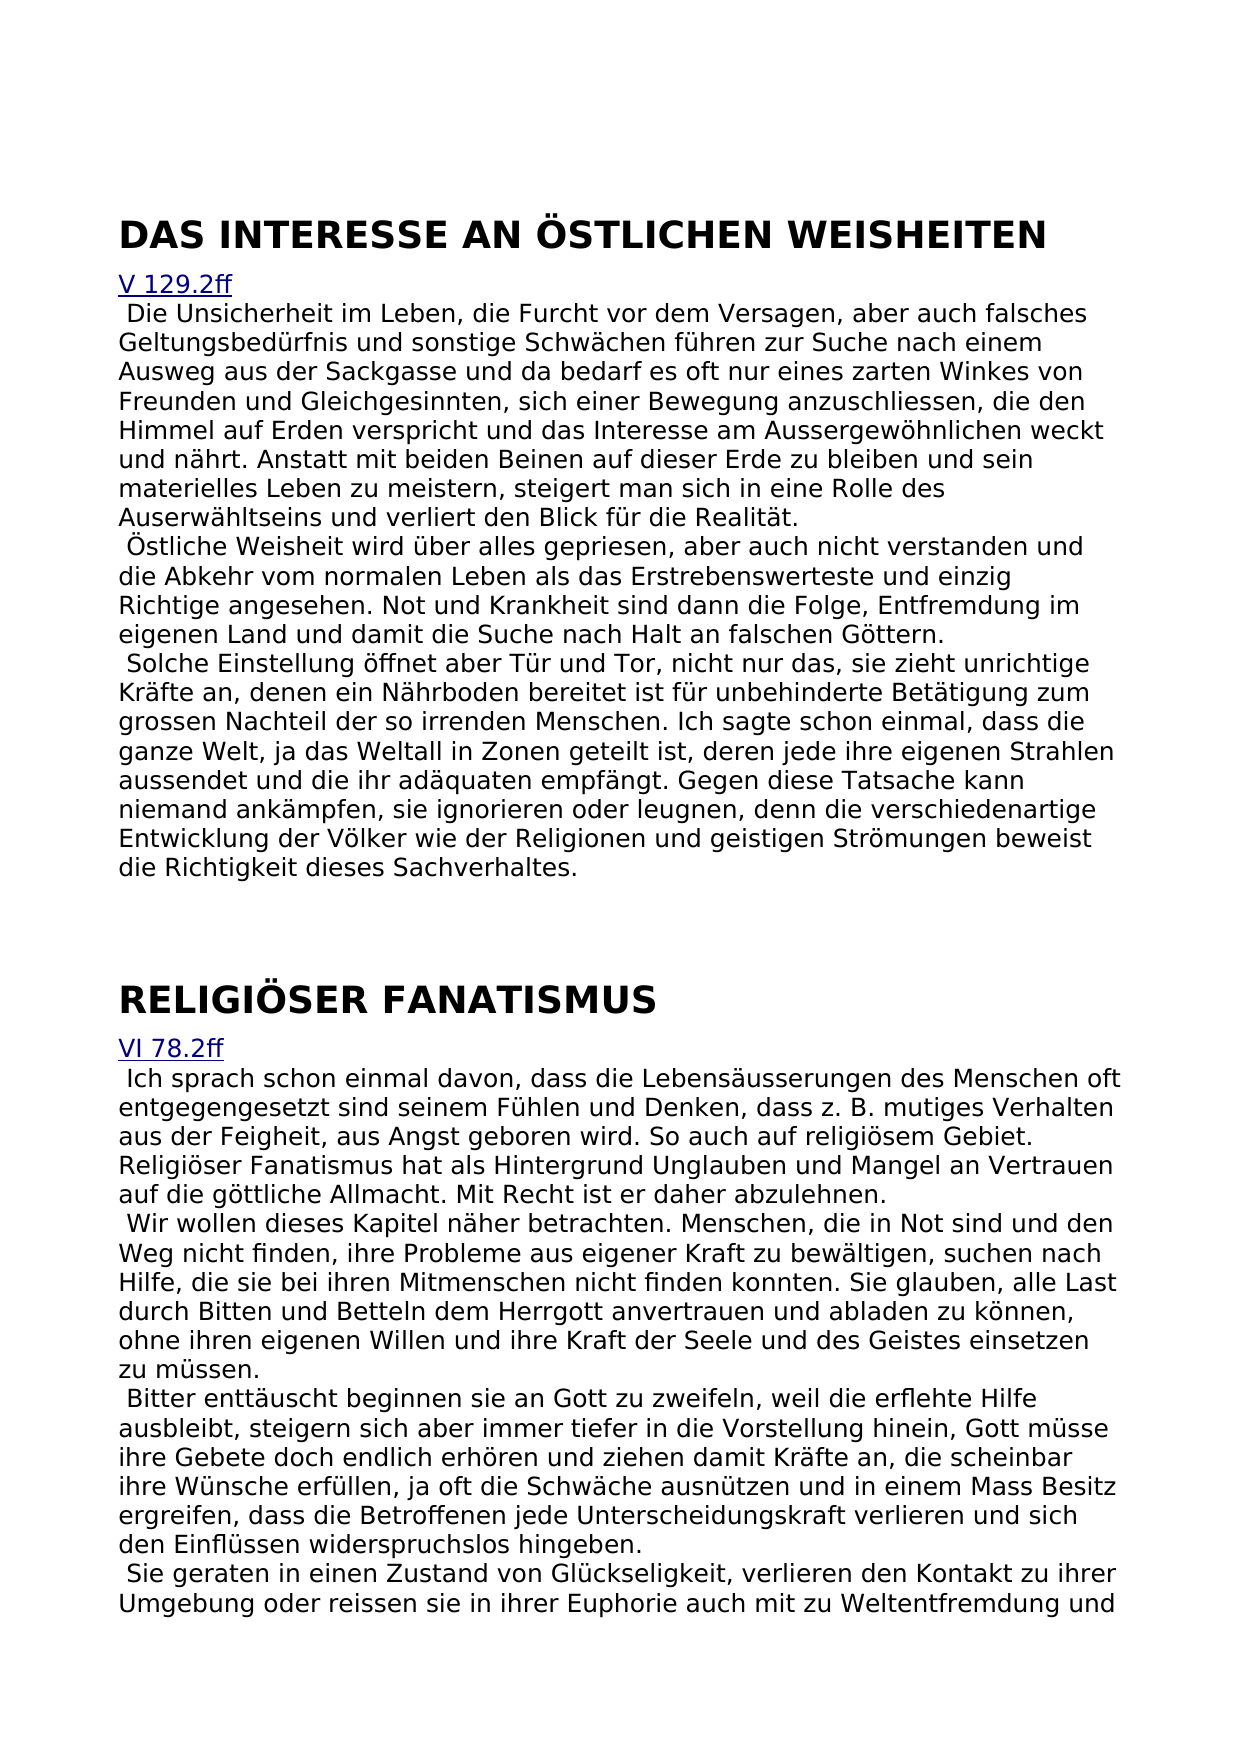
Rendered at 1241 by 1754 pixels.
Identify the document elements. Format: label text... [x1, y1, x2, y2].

text V 129.2ff Die Unsicherheit im Leben, die Furcht vor dem Versagen, aber auch falsches Geltungsbedürfnis und sonstige Schwächen führen zur Suche nach einem Ausweg aus der Sackgasse und da bedarf es oft nur eines zarten Winkes von Freunden und Gleichgesinnten, sich einer Bewegung anzuschliessen, die den Himmel auf Erden verspricht und das Interesse am Aussergewöhnlichen weckt und nährt. Anstatt mit beiden Beinen auf dieser Erde zu bleiben und sein materielles Leben zu meistern, steigert man sich in eine Rolle des Auserwähltseins und verliert den Blick für die Realität. Östliche Weisheit wird über alles gepriesen, aber auch nicht verstanden und die Abkehr vom normalen Leben als das Erstrebenswerteste und einzig Richtige angesehen. Not und Krankheit sind dann die Folge, Entfremdung im eigenen Land und damit die Suche nach Halt an falschen Göttern. Solche Einstellung öffnet aber Tür und Tor, nicht nur das, sie zieht unrichtige Kräfte an, denen ein Nährboden bereitet ist für unbehinderte Betätigung zum grossen Nachteil der so irrenden Menschen. Ich sagte schon einmal, dass die ganze Welt, ja das Weltall in Zonen geteilt ist, deren jede ihre eigenen Strahlen aussendet und die ihr adäquaten empfängt. Gegen diese Tatsache kann niemand ankämpfen, sie ignorieren oder leugnen, denn die verschiedenartige Entwicklung der Völker wie der Religionen und geistigen Strömungen beweist die Richtigkeit dieses Sachverhaltes. [118, 270, 1122, 941]
text VI 78.2ff Ich sprach schon einmal davon, dass die Lebensäusserungen des Menschen oft entgegengesetzt sind seinem Fühlen und Denken, dass z. B. mutiges Verhalten aus der Feigheit, aus Angst geboren wird. So auch auf religiösem Gebiet. Religiöser Fanatismus hat als Hintergrund Unglauben und Mangel an Vertrauen auf die göttliche Allmacht. Mit Recht ist er daher abzulehnen. Wir wollen dieses Kapitel näher betrachten. Menschen, die in Not sind und den Weg nicht finden, ihre Probleme aus eigener Kraft zu bewältigen, suchen nach Hilfe, die sie bei ihren Mitmenschen nicht finden konnten. Sie glauben, alle Last durch Bitten und Betteln dem Herrgott anvertrauen und abladen zu können, ohne ihren eigenen Willen und ihre Kraft der Seele und des Geistes einsetzen zu müssen. Bitter enttäuscht beginnen sie an Gott zu zweifeln, weil die erflehte Hilfe ausbleibt, steigern sich aber immer tiefer in die Vorstellung hinein, Gott müsse ihre Gebete doch endlich erhören und ziehen damit Kräfte an, die scheinbar ihre Wünsche erfüllen, ja oft die Schwäche ausnützen und in einem Mass Besitz ergreifen, dass die Betroffenen jede Unterscheidungskraft verlieren und sich den Einflüssen widerspruchslos hingeben. Sie geraten in einen Zustand von Glückseligkeit, verlieren den Kontakt zu ihrer Umgebung oder reissen sie in ihrer Euphorie auch mit zu Weltentfremdung und [118, 1034, 1122, 1618]
subtitle RELIGIÖSER FANATISMUS [118, 978, 1122, 1022]
text [118, 118, 1122, 176]
subtitle DAS INTERESSE AN ÖSTLICHEN WEISHEITEN [118, 214, 1122, 258]
